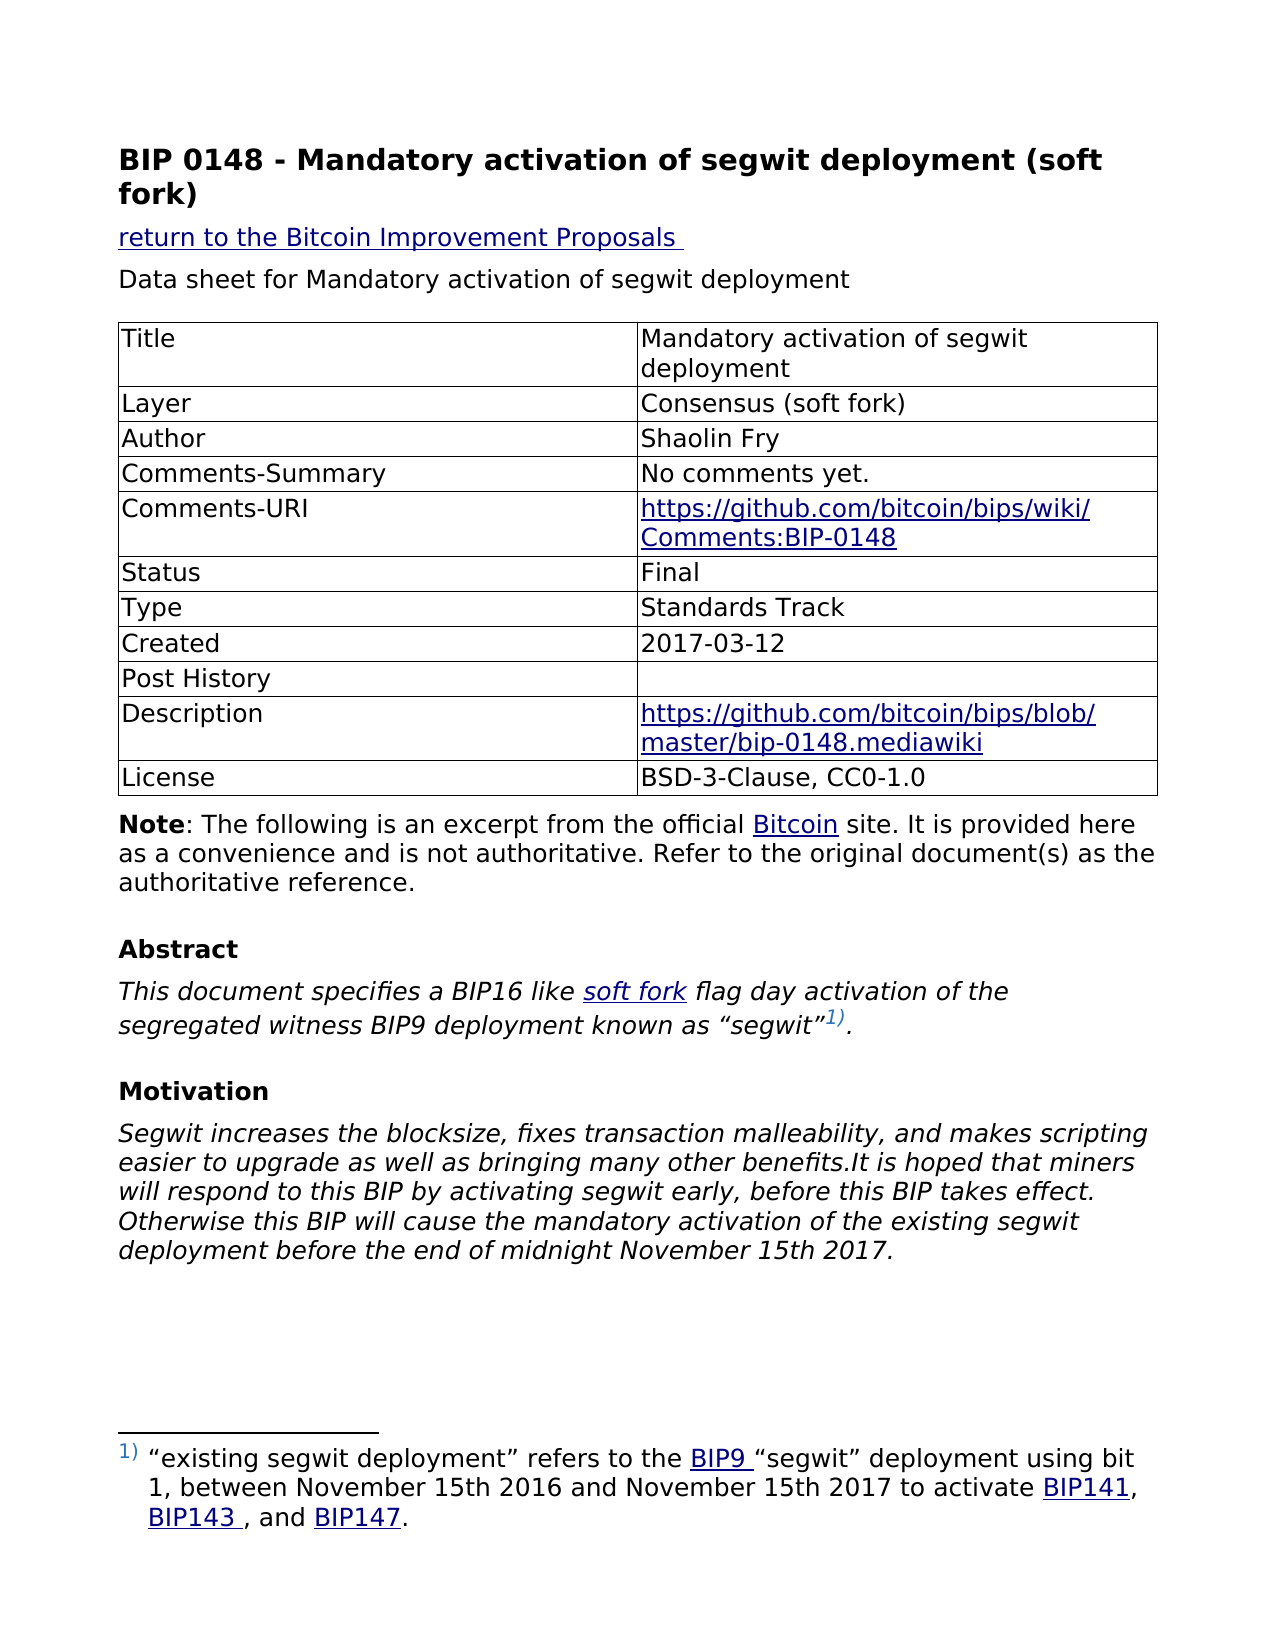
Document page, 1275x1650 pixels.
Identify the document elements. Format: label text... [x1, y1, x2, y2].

table_cell Comments-Summary [119, 457, 637, 491]
subtitle BIP 0148 - Mandatory activation of segwit deployment (soft fork) [118, 143, 1157, 211]
text Data sheet for Mandatory activation of segwit deployment [118, 265, 1157, 294]
table_header Mandatory activation of segwit deployment [638, 323, 1157, 386]
table_cell Shaolin Fry [638, 422, 1157, 456]
table_cell Post History [119, 662, 637, 696]
table_cell https://github.com/bitcoin/bips/blob/master/bip-0148.mediawiki [638, 697, 1157, 760]
table_cell https://github.com/bitcoin/bips/wiki/Comments:BIP-0148 [638, 492, 1157, 556]
table_cell Final [638, 557, 1157, 591]
table_cell Description [119, 697, 637, 760]
table_cell BSD-3-Clause, CC0-1.0 [638, 761, 1157, 795]
text Segwit increases the blocksize, fixes transaction malleability, and makes scripting easier to upgrade as well as bringing many other benefits.It is hoped that miners will respond to this BIP by activating segwit early, before this BIP takes effect. Otherwise this BIP will cause the mandatory activation of the existing segwit deployment before the end of midnight November 15th 2017. [118, 1119, 1157, 1265]
table_cell License [119, 761, 637, 795]
table_cell Type [119, 592, 637, 626]
table_cell Consensus (soft fork) [638, 387, 1157, 421]
table_cell Comments-URI [119, 492, 637, 556]
text “existing segwit deployment” refers to the BIP9 “segwit” deployment using bit 1, between November 15th 2016 and November 15th 2017 to activate BIP141, BIP143 , and BIP147. [118, 1439, 1157, 1532]
text return to the Bitcoin Improvement Proposals [118, 223, 1157, 253]
table_cell Standards Track [638, 592, 1157, 626]
table_cell Created [119, 627, 637, 661]
table_cell [638, 662, 1157, 696]
subtitle Abstract [118, 935, 1157, 964]
table_cell Layer [119, 387, 637, 421]
text Note: The following is an excerpt from the official Bitcoin site. It is provided here as a convenience and is not authoritative. Refer to the original document(s) as the authoritative reference. [118, 810, 1157, 898]
text This document specifies a BIP16 like soft fork flag day activation of the segregated witness BIP9 deployment known as “segwit”. [118, 977, 1157, 1040]
subtitle Motivation [118, 1078, 1157, 1107]
table_cell Status [119, 557, 637, 591]
table_cell 2017-03-12 [638, 627, 1157, 661]
table_header Title [119, 323, 637, 386]
table_cell No comments yet. [638, 457, 1157, 491]
table_cell Author [119, 422, 637, 456]
